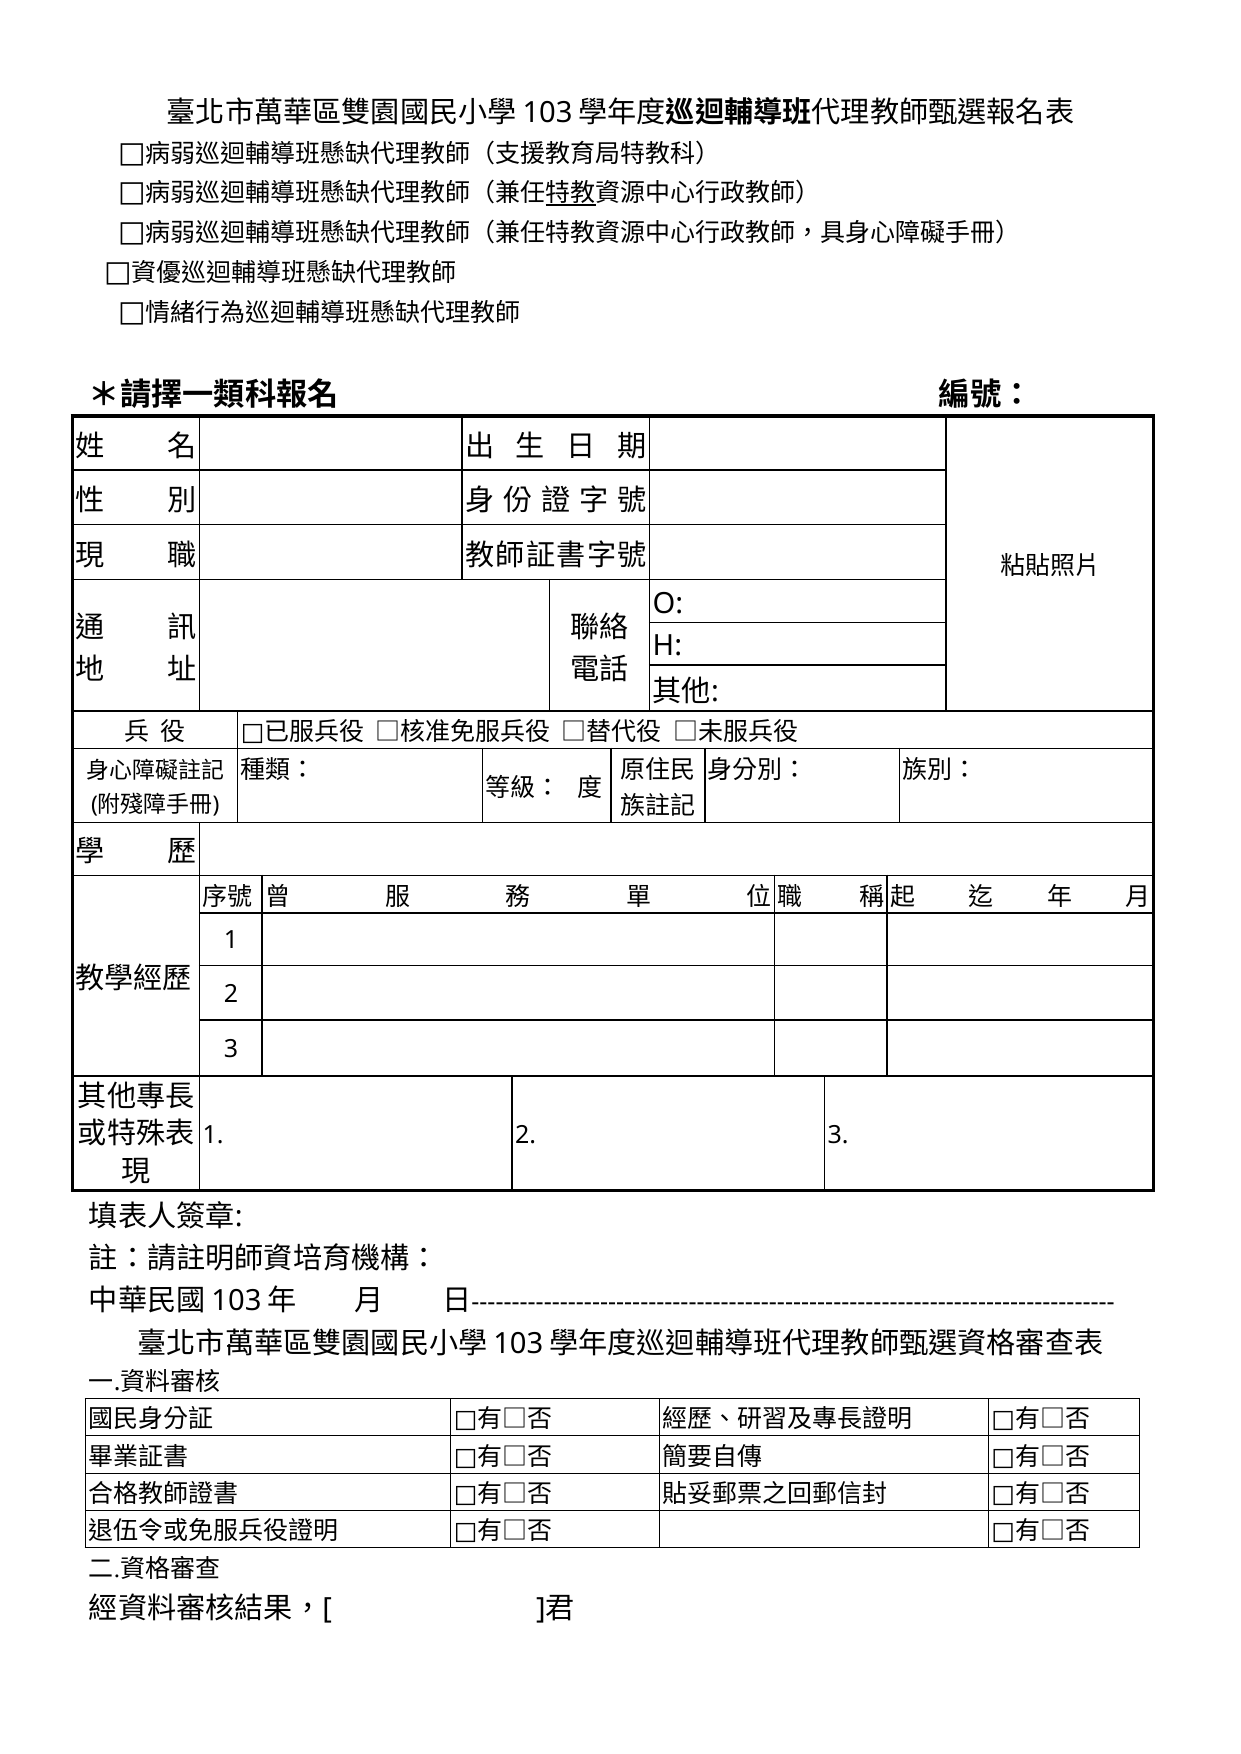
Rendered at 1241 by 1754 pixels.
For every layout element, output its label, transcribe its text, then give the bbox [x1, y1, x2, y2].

text 臺北市萬華區雙園國民小學103學年度巡迴輔導班代理教師甄選資格審查表 [89, 1319, 1152, 1362]
table_cell O: [650, 580, 945, 622]
text □情緒行為巡迴輔導班懸缺代理教師 [89, 290, 1152, 329]
table_cell □已服兵役 □核准免服兵役 □替代役 □未服兵役 [238, 712, 1152, 748]
table_cell 起迄年月 [888, 876, 1152, 912]
table_cell 聯絡 電話 [550, 580, 649, 710]
table_cell 3 [200, 1021, 261, 1075]
table_header [650, 418, 945, 469]
table_cell 職稱 [775, 876, 886, 912]
table_cell [263, 966, 774, 1019]
table_cell [660, 1511, 988, 1547]
table_cell 合格教師證書 [86, 1474, 450, 1510]
table_cell 族別： [900, 749, 1152, 822]
table_cell 通訊 地址 [74, 580, 199, 710]
text 臺北市萬華區雙園國民小學103學年度巡迴輔導班代理教師甄選報名表 [89, 89, 1152, 131]
table_cell [650, 525, 945, 579]
table_cell 1. [200, 1077, 511, 1189]
text 中華民國103年 月 日-------------------------------------------------------------------------------- [89, 1277, 1152, 1319]
table_cell □有□否 [451, 1511, 659, 1547]
table_cell 簡要自傳 [660, 1436, 988, 1472]
table_cell [775, 914, 886, 965]
table_header □有□否 [989, 1399, 1139, 1435]
table_cell 教學經歷 [74, 876, 199, 1075]
table_cell [775, 1021, 886, 1075]
table_cell [775, 966, 886, 1019]
table_cell [888, 1021, 1152, 1075]
table_cell 貼妥郵票之回郵信封 [660, 1474, 988, 1510]
table_header 經歷、研習及專長證明 [660, 1399, 988, 1435]
table_cell [200, 580, 549, 710]
table_cell □有□否 [451, 1474, 659, 1510]
table_cell 退伍令或免服兵役證明 [86, 1511, 450, 1547]
table_cell □有□否 [989, 1436, 1139, 1472]
table_cell [200, 823, 1152, 874]
text □病弱巡迴輔導班懸缺代理教師（兼任特教資源中心行政教師，具身心障礙手冊） [89, 210, 1152, 250]
text 註：請註明師資培育機構： [89, 1234, 1152, 1277]
text □病弱巡迴輔導班懸缺代理教師（支援教育局特教科） [89, 131, 1152, 171]
table_cell 其他: [650, 666, 945, 710]
table_cell [888, 914, 1152, 965]
table_cell □有□否 [451, 1436, 659, 1472]
table_header 粘貼照片 [947, 418, 1152, 710]
table_cell [650, 471, 945, 524]
table_cell 曾服務單位 [263, 876, 774, 912]
table_cell 性別 [74, 471, 199, 524]
table_cell 2 [200, 966, 261, 1019]
table_cell 種類： [238, 749, 482, 822]
text □資優巡迴輔導班懸缺代理教師 [89, 250, 1152, 290]
table_cell 原住民族註記 [612, 749, 704, 822]
table_cell 現職 [74, 525, 199, 579]
table_cell 教師証書字號 [463, 525, 649, 579]
table_header 國民身分証 [86, 1399, 450, 1435]
table_header □有□否 [451, 1399, 659, 1435]
table_cell 身份證字號 [463, 471, 649, 524]
table_cell 序號 [200, 876, 261, 912]
table_cell [200, 525, 461, 579]
table_cell □有□否 [989, 1474, 1139, 1510]
table_cell 畢業証書 [86, 1436, 450, 1472]
table_cell 其他專長或特殊表現 [74, 1077, 199, 1189]
table_cell 身分別： [706, 749, 899, 822]
text ＊請擇一類科報名 編號： [89, 369, 1152, 414]
text 一.資料審核 [89, 1362, 1152, 1398]
table_cell □有□否 [989, 1511, 1139, 1547]
table_cell [200, 471, 461, 524]
table_cell 3. [825, 1077, 1152, 1189]
text 二.資格審查 [89, 1548, 1152, 1584]
table_header [200, 418, 461, 469]
table_cell 兵 役 [74, 712, 237, 748]
table_cell H: [650, 623, 945, 664]
table_cell 學歷 [74, 823, 199, 874]
table_header 出生日期 [463, 418, 649, 469]
table_header 姓名 [74, 418, 199, 469]
table_header 經資料審核結果，[ ]君 [86, 1584, 1139, 1627]
text 填表人簽章: [89, 1192, 1152, 1234]
table_cell 1 [200, 914, 261, 965]
table_cell [263, 1021, 774, 1075]
table_cell 身心障礙註記(附殘障手冊) [74, 749, 237, 822]
table_cell [888, 966, 1152, 1019]
table_cell [263, 914, 774, 965]
text □病弱巡迴輔導班懸缺代理教師（兼任特教資源中心行政教師） [89, 171, 1152, 210]
table_cell 2. [513, 1077, 824, 1189]
table_cell 等級： 度 [483, 749, 610, 822]
